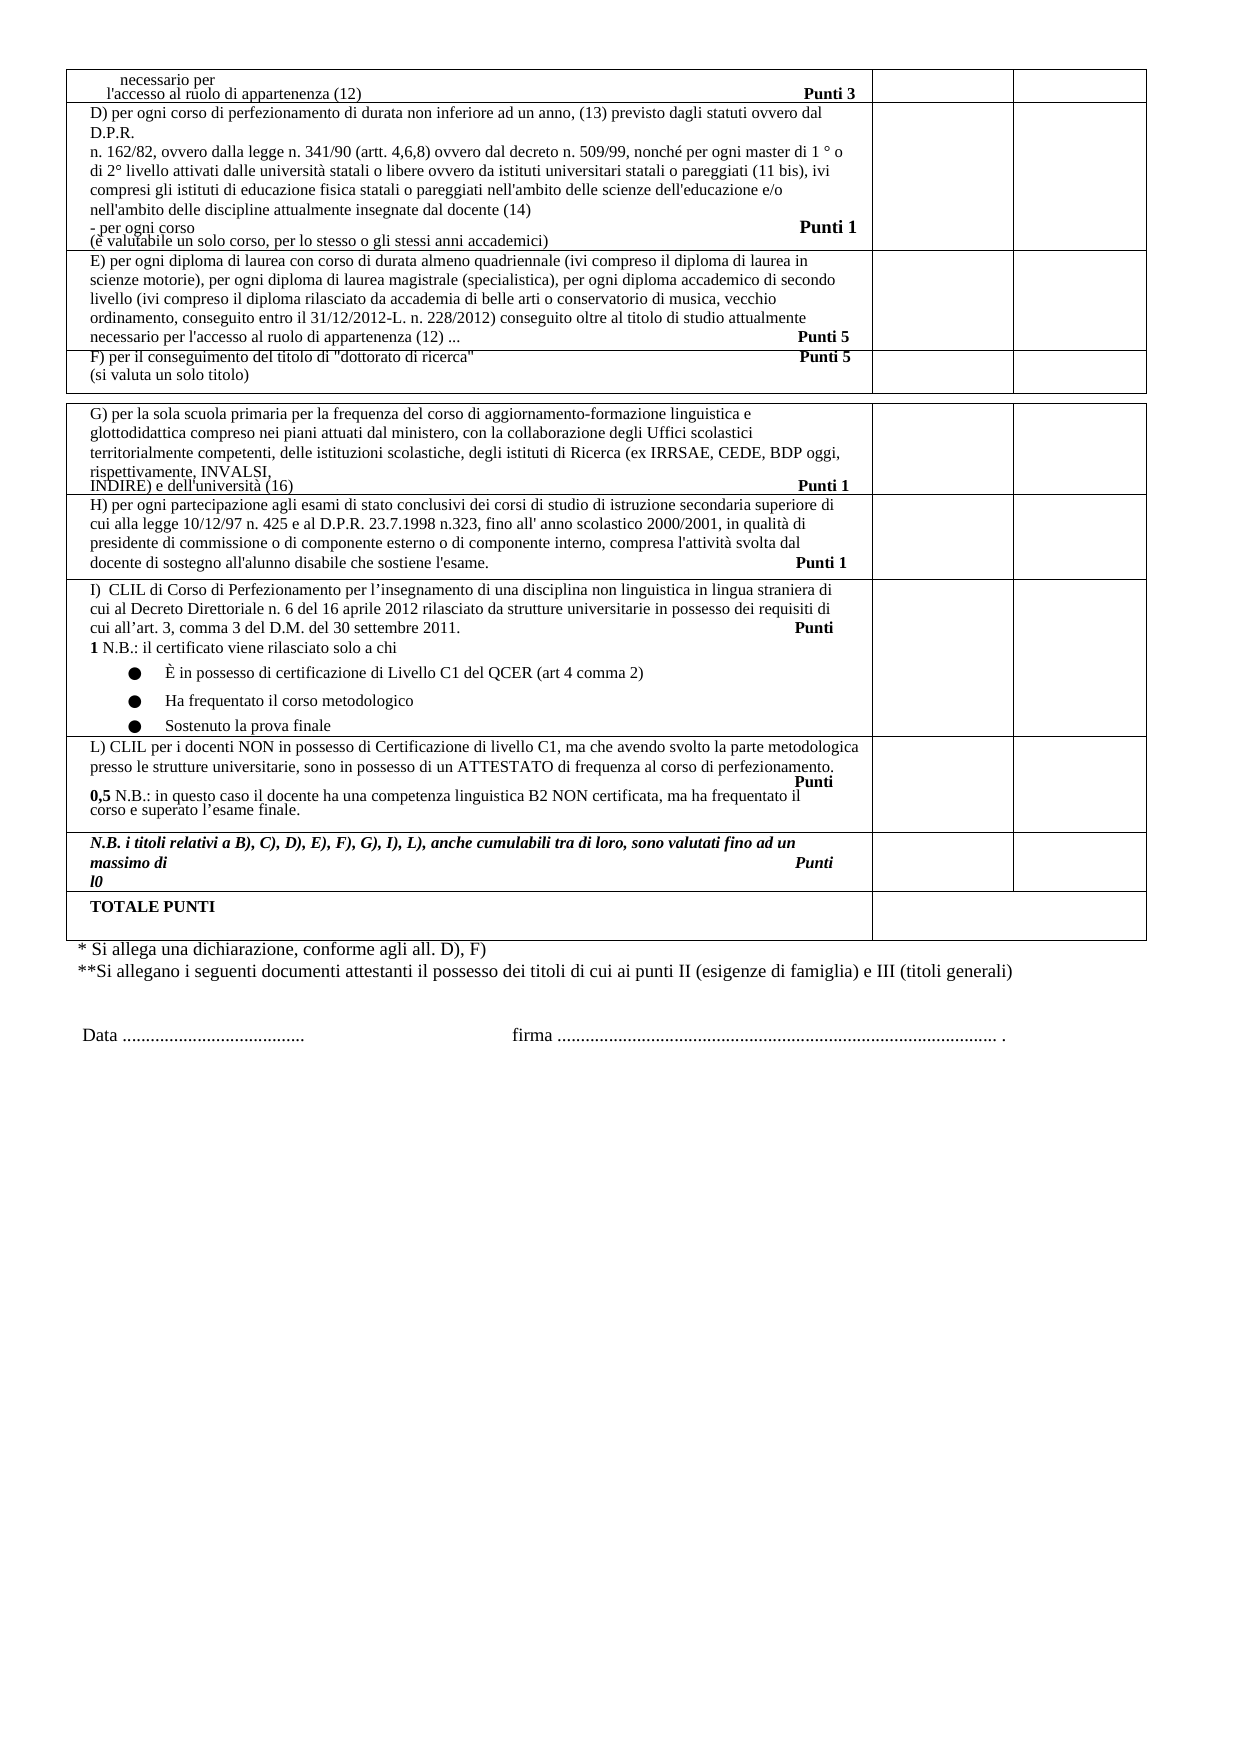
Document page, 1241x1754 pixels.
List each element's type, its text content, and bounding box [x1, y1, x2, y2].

text **Si allegano i seguenti documenti attestanti il possesso dei titoli di cui ai punti II (esigenze di famiglia) e III (titoli generali) [77, 959, 1020, 981]
table_cell necessario per l'accesso al ruolo di appartenenza (12) Punti 3 [67, 70, 872, 102]
table_cell [873, 103, 1013, 249]
table_cell [1014, 351, 1146, 392]
table_cell E) per ogni diploma di laurea con corso di durata almeno quadriennale (ivi compreso il diploma di laurea in scienze motorie), per ogni diploma di laurea magistrale (specialistica), per ogni diploma accademico di secondo livello (ivi compreso il diploma rilasciato da accademia di belle arti o conservatorio di musica, vecchio ordinamento, conseguito entro il 31/12/2012-L. n. 228/2012) conseguito oltre al titolo di studio attualmente necessario per l'accesso al ruolo di appartenenza (12) ... Punti 5 [67, 251, 872, 349]
table_cell CLIL di Corso di Perfezionamento per l’insegnamento di una disciplina non linguistica in lingua straniera di cui al Decreto Direttoriale n. 6 del 16 aprile 2012 rilasciato da strutture universitarie in possesso dei requisiti di cui all’art. 3, comma 3 del D.M. del 30 settembre 2011. Punti 1 N.B.: il certificato viene rilasciato solo a chi È in possesso di certificazione di Livello C1 del QCER (art 4 comma 2) Ha frequentato il corso metodologico Sostenuto la prova finale [67, 580, 872, 736]
table_cell [873, 351, 1013, 392]
table_cell [1014, 737, 1146, 832]
table_cell [1014, 70, 1146, 102]
table_cell [1014, 833, 1146, 891]
table_cell [1014, 103, 1146, 249]
table_cell TOTALE PUNTI [67, 892, 872, 940]
table_cell [873, 251, 1013, 349]
table_cell D) per ogni corso di perfezionamento di durata non inferiore ad un anno, (13) previsto dagli statuti ovvero dal D.P.R. n. 162/82, ovvero dalla legge n. 341/90 (artt. 4,6,8) ovvero dal decreto n. 509/99, nonché per ogni master di 1 ° o di 2° livello attivati dalle università statali o libere ovvero da istituti universitari statali o pareggiati (11 bis), ivi compresi gli istituti di educazione fisica statali o pareggiati nell'ambito delle scienze dell'educazione e/o nell'ambito delle discipline attualmente insegnate dal docente (14) - per ogni corso Punti 1 (è valutabile un solo corso, per lo stesso o gli stessi anni accademici) [67, 103, 872, 249]
table_cell [1014, 580, 1146, 736]
text * Si allega una dichiarazione, conforme agli all. D), F) [77, 941, 1166, 959]
table_cell L) CLIL per i docenti NON in possesso di Certificazione di livello C1, ma che avendo svolto la parte metodologica presso le strutture universitarie, sono in possesso di un ATTESTATO di frequenza al corso di perfezionamento. Punti 0,5 N.B.: in questo caso il docente ha una competenza linguistica B2 NON certificata, ma ha frequentato il corso e superato l’esame finale. [67, 737, 872, 832]
table_header [1014, 404, 1146, 494]
table_header G) per la sola scuola primaria per la frequenza del corso di aggiornamento-formazione linguistica e glottodidattica compreso nei piani attuati dal ministero, con la collaborazione degli Uffici scolastici territorialmente competenti, delle istituzioni scolastiche, degli istituti di Ricerca (ex IRRSAE, CEDE, BDP oggi, rispettivamente, INVALSI, INDIRE) e dell'università (16) Punti 1 [67, 404, 872, 494]
table_cell N.B. i titoli relativi a B), C), D), E), F), G), I), L), anche cumulabili tra di loro, sono valutati fino ad un massimo di Punti l0 [67, 833, 872, 891]
table_cell [873, 833, 1013, 891]
table_cell [873, 495, 1013, 579]
table_cell [873, 580, 1013, 736]
table_header [873, 404, 1013, 494]
table_cell [873, 892, 1146, 940]
table_cell [873, 737, 1013, 832]
text Data ....................................... firma .............................................................................................. . [77, 1024, 1020, 1046]
table_cell [1014, 251, 1146, 349]
table_cell F) per il conseguimento del titolo di "dottorato di ricerca" Punti 5 (si valuta un solo titolo) [67, 351, 872, 392]
table_cell [1014, 495, 1146, 579]
table_cell H) per ogni partecipazione agli esami di stato conclusivi dei corsi di studio di istruzione secondaria superiore di cui alla legge 10/12/97 n. 425 e al D.P.R. 23.7.1998 n.323, fino all' anno scolastico 2000/2001, in qualità di presidente di commissione o di componente esterno o di componente interno, compresa l'attività svolta dal docente di sostegno all'alunno disabile che sostiene l'esame. Punti 1 [67, 495, 872, 579]
table_cell [873, 70, 1013, 102]
